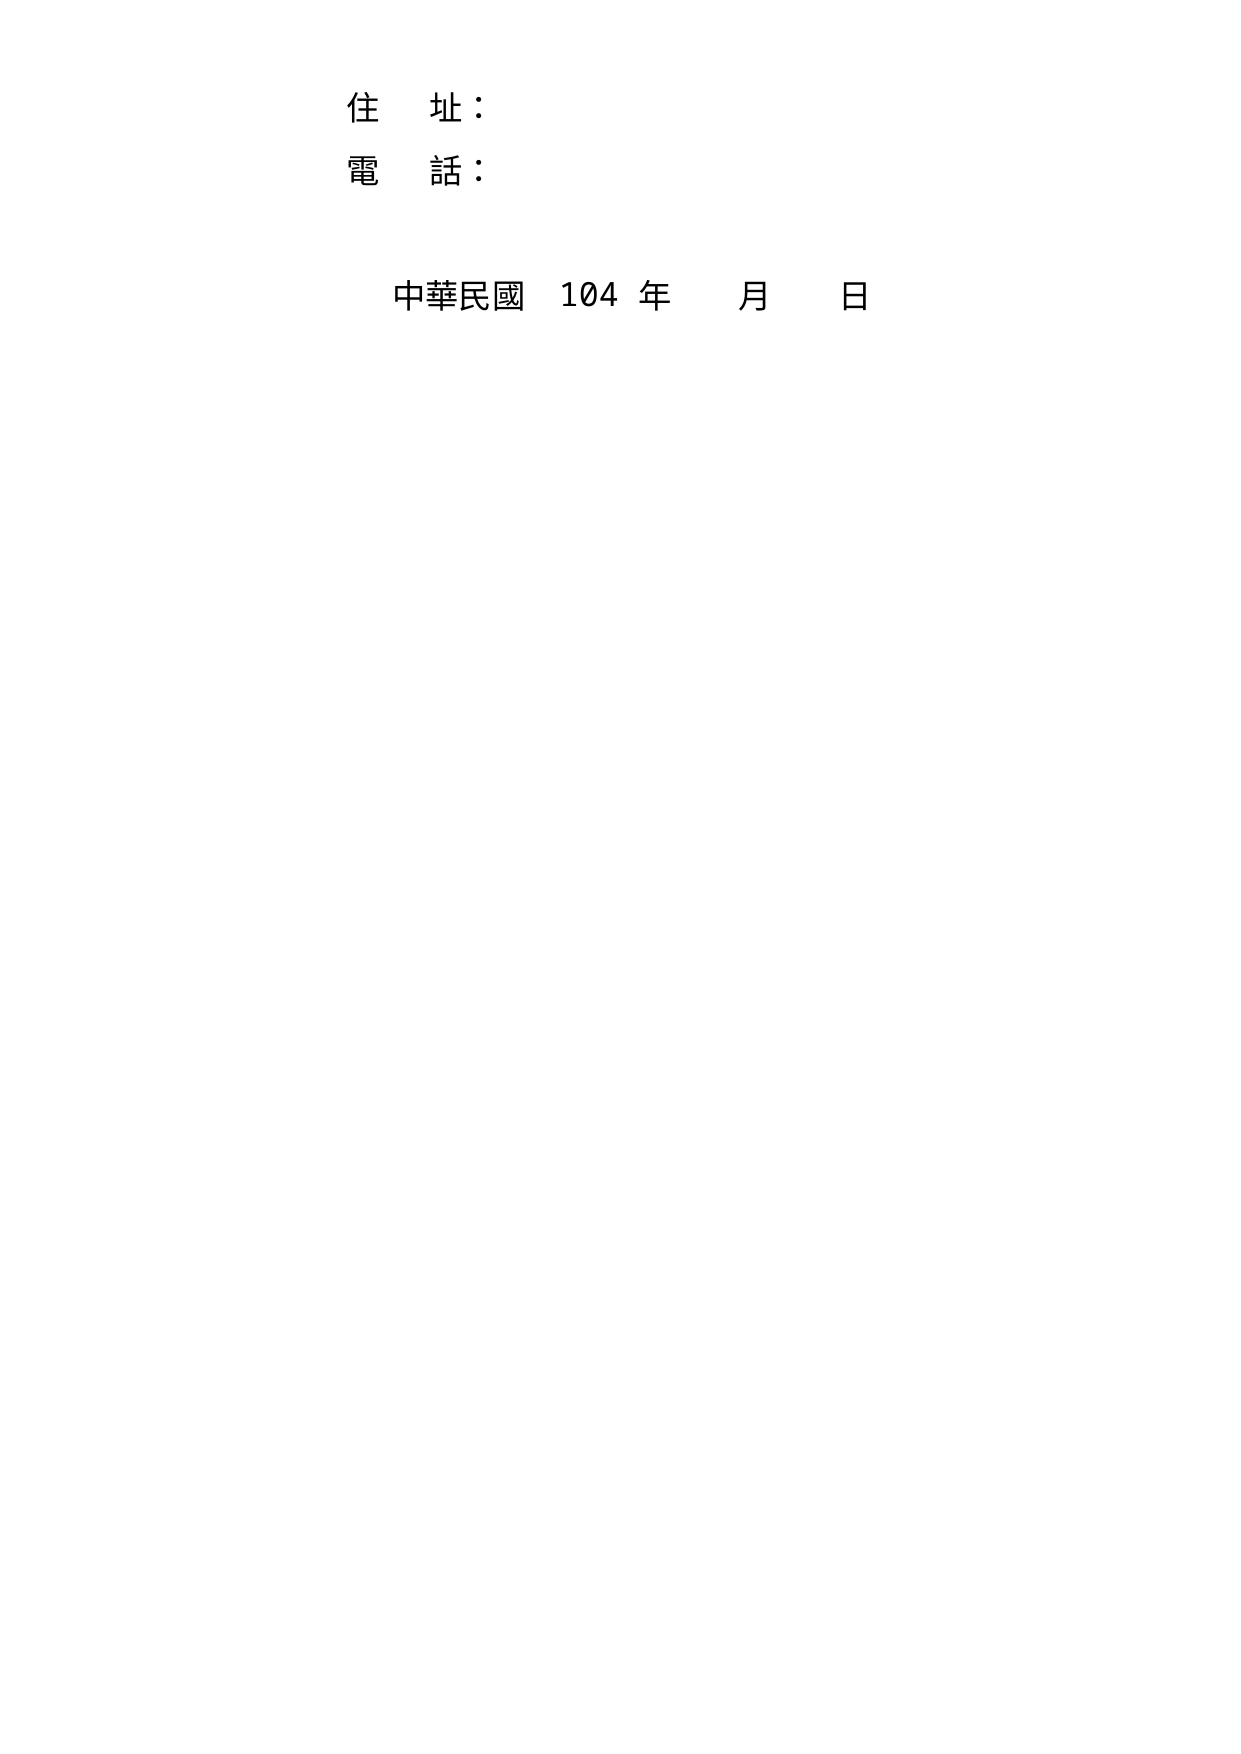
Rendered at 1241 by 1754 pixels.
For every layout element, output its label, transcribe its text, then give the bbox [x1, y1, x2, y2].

text 電 話： [59, 127, 1205, 189]
text 中華民國 104 年 月 日 [59, 252, 1205, 314]
text 住 址： [59, 64, 1205, 127]
